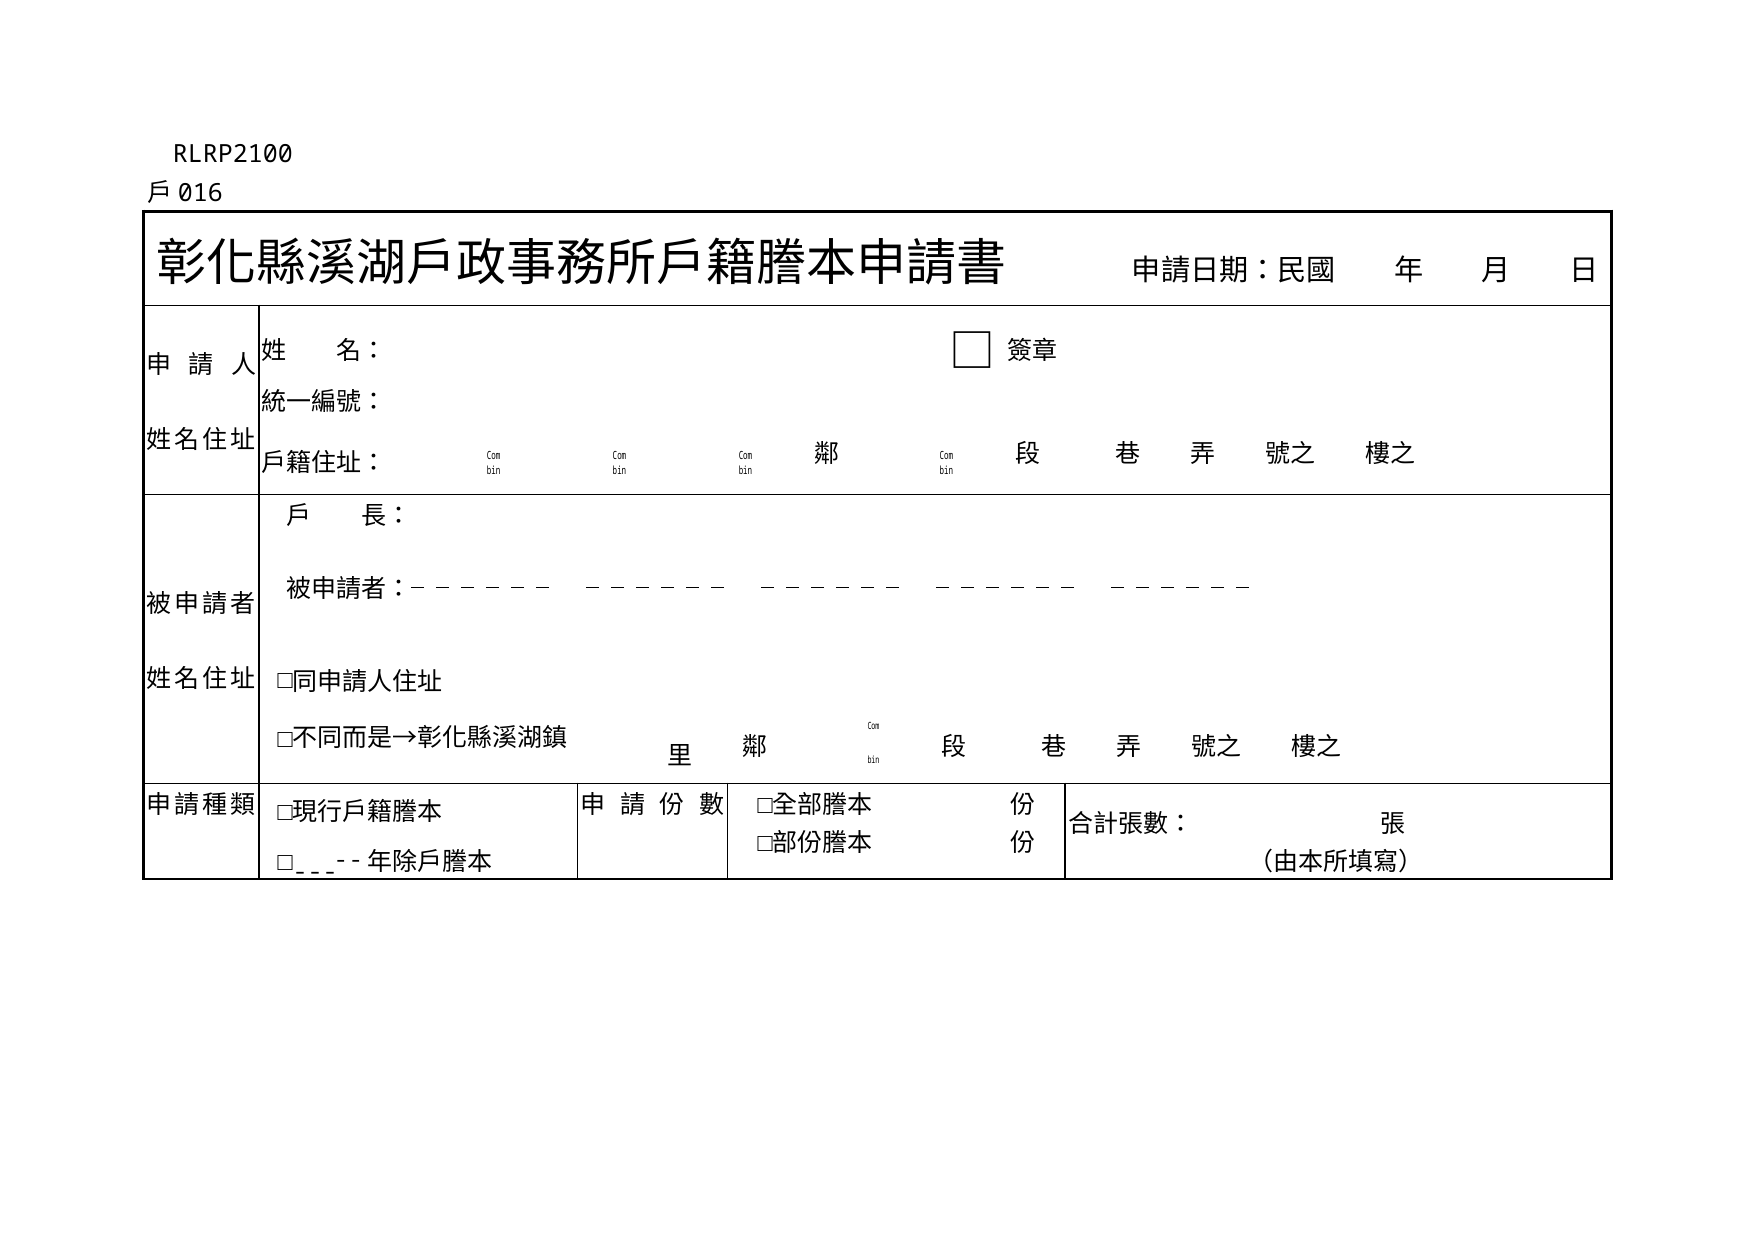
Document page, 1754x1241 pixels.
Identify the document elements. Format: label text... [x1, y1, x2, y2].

table_cell 申請種類 [145, 784, 258, 878]
table_cell □現行戶籍謄本 □ˍˍˍ╴╴年除戶謄本 [260, 784, 577, 878]
text RLRP2100 戶016 [148, 134, 1606, 209]
table_cell 姓 名： □ 簽章 統一編號： 戶籍住址： Combin Combin Combin 鄰 Combin 段 巷 弄 號之 樓之 [260, 306, 1610, 493]
table_cell 合計張數： 張 （由本所填寫） [1066, 784, 1610, 878]
table_cell 被申請者 姓名住址 [145, 495, 258, 783]
table_cell 戶 長： 被申請者：╴╴╴╴╴╴ ╴╴╴╴╴╴ ╴╴╴╴╴╴ ╴╴╴╴╴╴ ╴╴╴╴╴╴ □同申請人住址 □不同而是→彰化縣溪湖鎮 里 鄰 Combin 段 巷 弄 號之 樓之 [260, 495, 1610, 783]
table_cell 申請人 姓名住址 [145, 306, 258, 493]
table_cell □全部謄本 份 □部份謄本 份 [728, 784, 1064, 878]
table_cell 申請份數 [578, 784, 727, 878]
table_header 彰化縣溪湖戶政事務所戶籍謄本申請書 申請日期：民國 年 月 日 [145, 213, 1610, 304]
